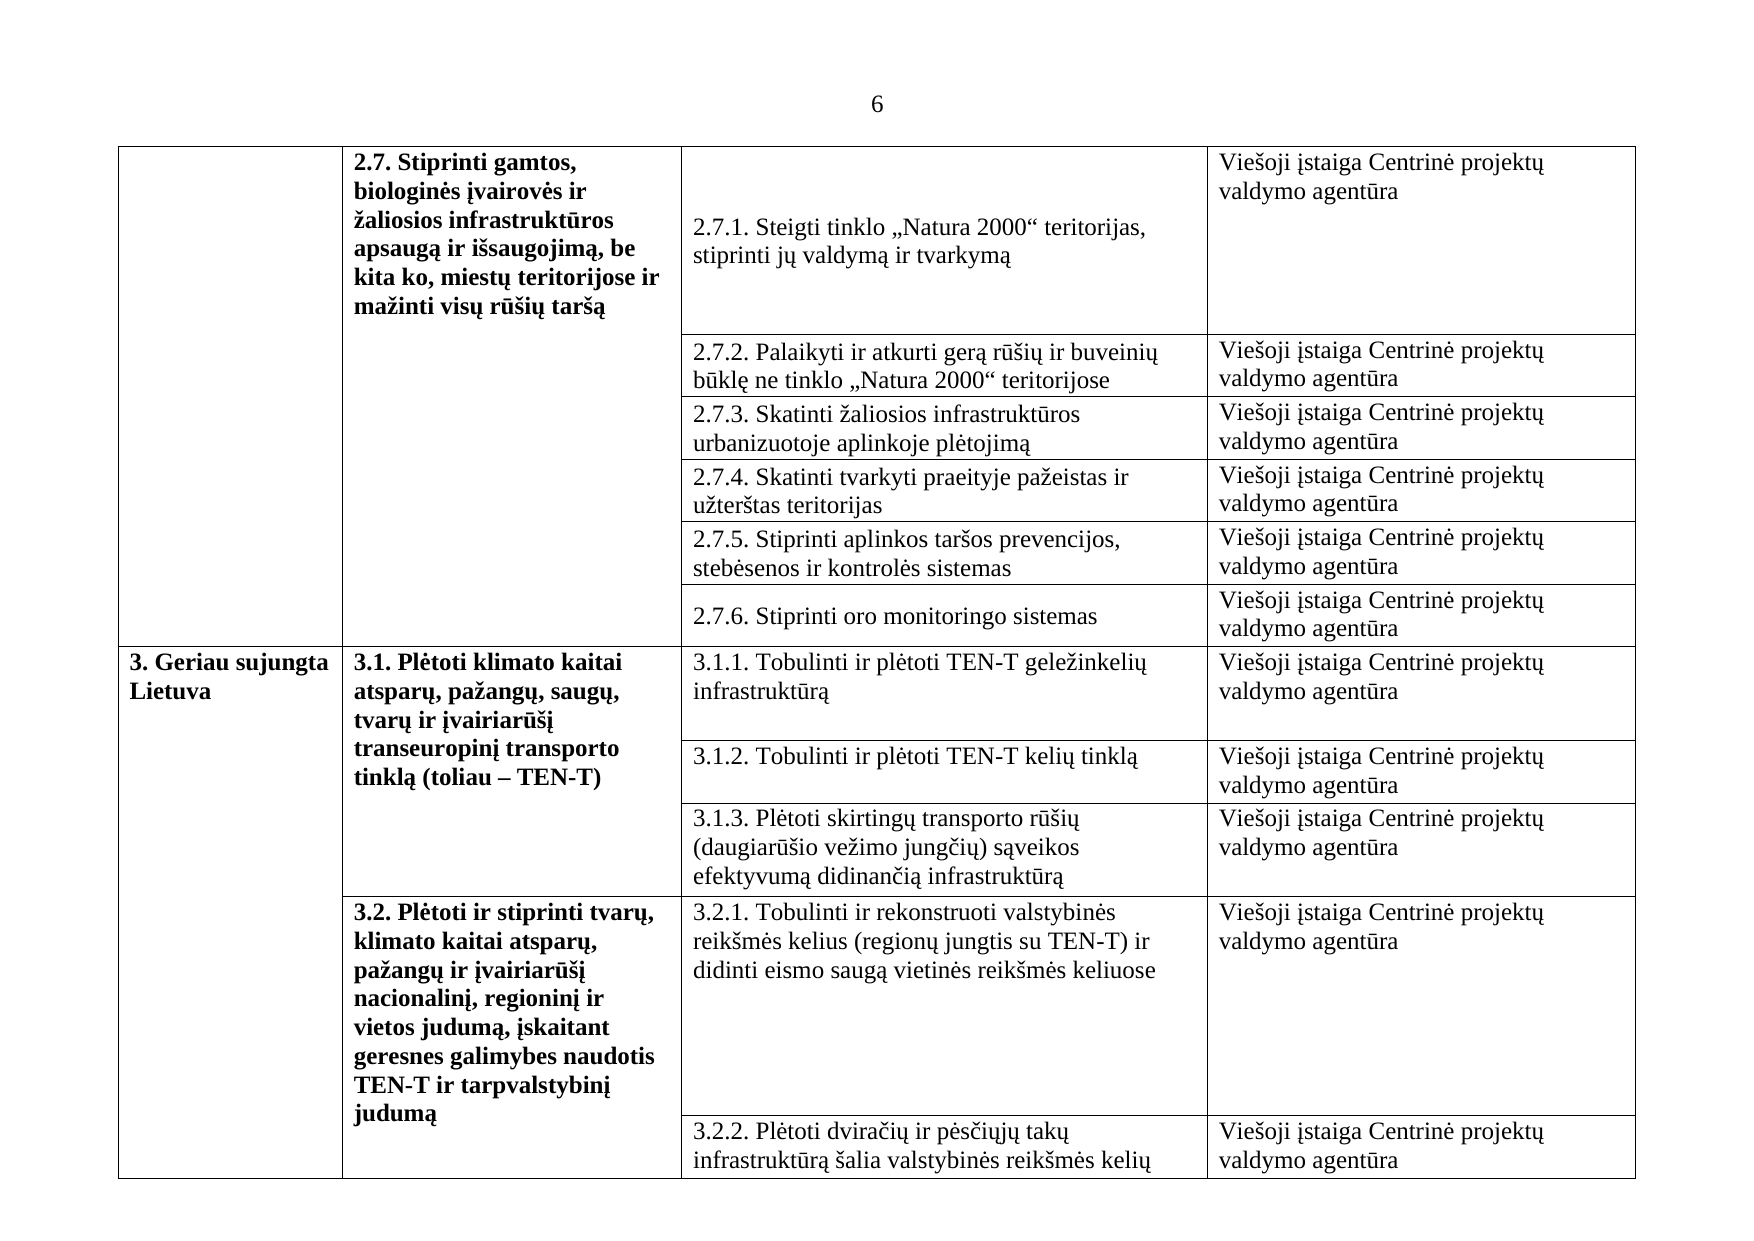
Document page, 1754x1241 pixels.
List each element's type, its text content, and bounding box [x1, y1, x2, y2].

table_cell Viešoji įstaiga Centrinė projektų valdymo agentūra [1208, 397, 1635, 459]
table_cell 3.1.1. Tobulinti ir plėtoti TEN-T geležinkelių infrastruktūrą [682, 647, 1207, 740]
table_cell Viešoji įstaiga Centrinė projektų valdymo agentūra [1208, 897, 1635, 1115]
table_cell Viešoji įstaiga Centrinė projektų valdymo agentūra [1208, 1116, 1635, 1177]
table_cell Viešoji įstaiga Centrinė projektų valdymo agentūra [1208, 335, 1635, 396]
table_cell 3.1.3. Plėtoti skirtingų transporto rūšių (daugiarūšio vežimo jungčių) sąveikos efektyvumą didinančią infrastruktūrą [682, 804, 1207, 896]
table_cell 2.7.6. Stiprinti oro monitoringo sistemas [682, 585, 1207, 646]
table_cell Viešoji įstaiga Centrinė projektų valdymo agentūra [1208, 585, 1635, 646]
table_cell [119, 147, 342, 646]
table_cell 2.7.2. Palaikyti ir atkurti gerą rūšių ir buveinių būklę ne tinklo „Natura 2000“ teritorijose [682, 335, 1207, 396]
table_cell 2.7.1. Steigti tinklo „Natura 2000“ teritorijas, stiprinti jų valdymą ir tvarkymą [682, 147, 1207, 334]
table_cell 3.1.2. Tobulinti ir plėtoti TEN-T kelių tinklą [682, 741, 1207, 802]
table_cell 3.2. Plėtoti ir stiprinti tvarų, klimato kaitai atsparų, pažangų ir įvairiarūšį nacionalinį, regioninį ir vietos judumą, įskaitant geresnes galimybes naudotis TEN-T ir tarpvalstybinį judumą [343, 897, 681, 1177]
table_cell Viešoji įstaiga Centrinė projektų valdymo agentūra [1208, 804, 1635, 896]
table_cell 3.2.1. Tobulinti ir rekonstruoti valstybinės reikšmės kelius (regionų jungtis su TEN-T) ir didinti eismo saugą vietinės reikšmės keliuose [682, 897, 1207, 1115]
table_cell 2.7.3. Skatinti žaliosios infrastruktūros urbanizuotoje aplinkoje plėtojimą [682, 397, 1207, 459]
table_cell 3.1. Plėtoti klimato kaitai atsparų, pažangų, saugų, tvarų ir įvairiarūšį transeuropinį transporto tinklą (toliau – TEN-T) [343, 647, 681, 896]
table_cell Viešoji įstaiga Centrinė projektų valdymo agentūra [1208, 460, 1635, 521]
table_cell Viešoji įstaiga Centrinė projektų valdymo agentūra [1208, 522, 1635, 584]
table_cell Viešoji įstaiga Centrinė projektų valdymo agentūra [1208, 647, 1635, 740]
table_cell 2.7. Stiprinti gamtos, biologinės įvairovės ir žaliosios infrastruktūros apsaugą ir išsaugojimą, be kita ko, miestų teritorijose ir mažinti visų rūšių taršą [343, 147, 681, 646]
table_cell 2.7.4. Skatinti tvarkyti praeityje pažeistas ir užterštas teritorijas [682, 460, 1207, 521]
table_cell 2.7.5. Stiprinti aplinkos taršos prevencijos, stebėsenos ir kontrolės sistemas [682, 522, 1207, 584]
table_cell 3.2.2. Plėtoti dviračių ir pėsčiųjų takų infrastruktūrą šalia valstybinės reikšmės kelių [682, 1116, 1207, 1177]
table_cell Viešoji įstaiga Centrinė projektų valdymo agentūra [1208, 147, 1635, 334]
table_cell Viešoji įstaiga Centrinė projektų valdymo agentūra [1208, 741, 1635, 802]
table_cell 3. Geriau sujungta Lietuva [119, 647, 342, 1177]
